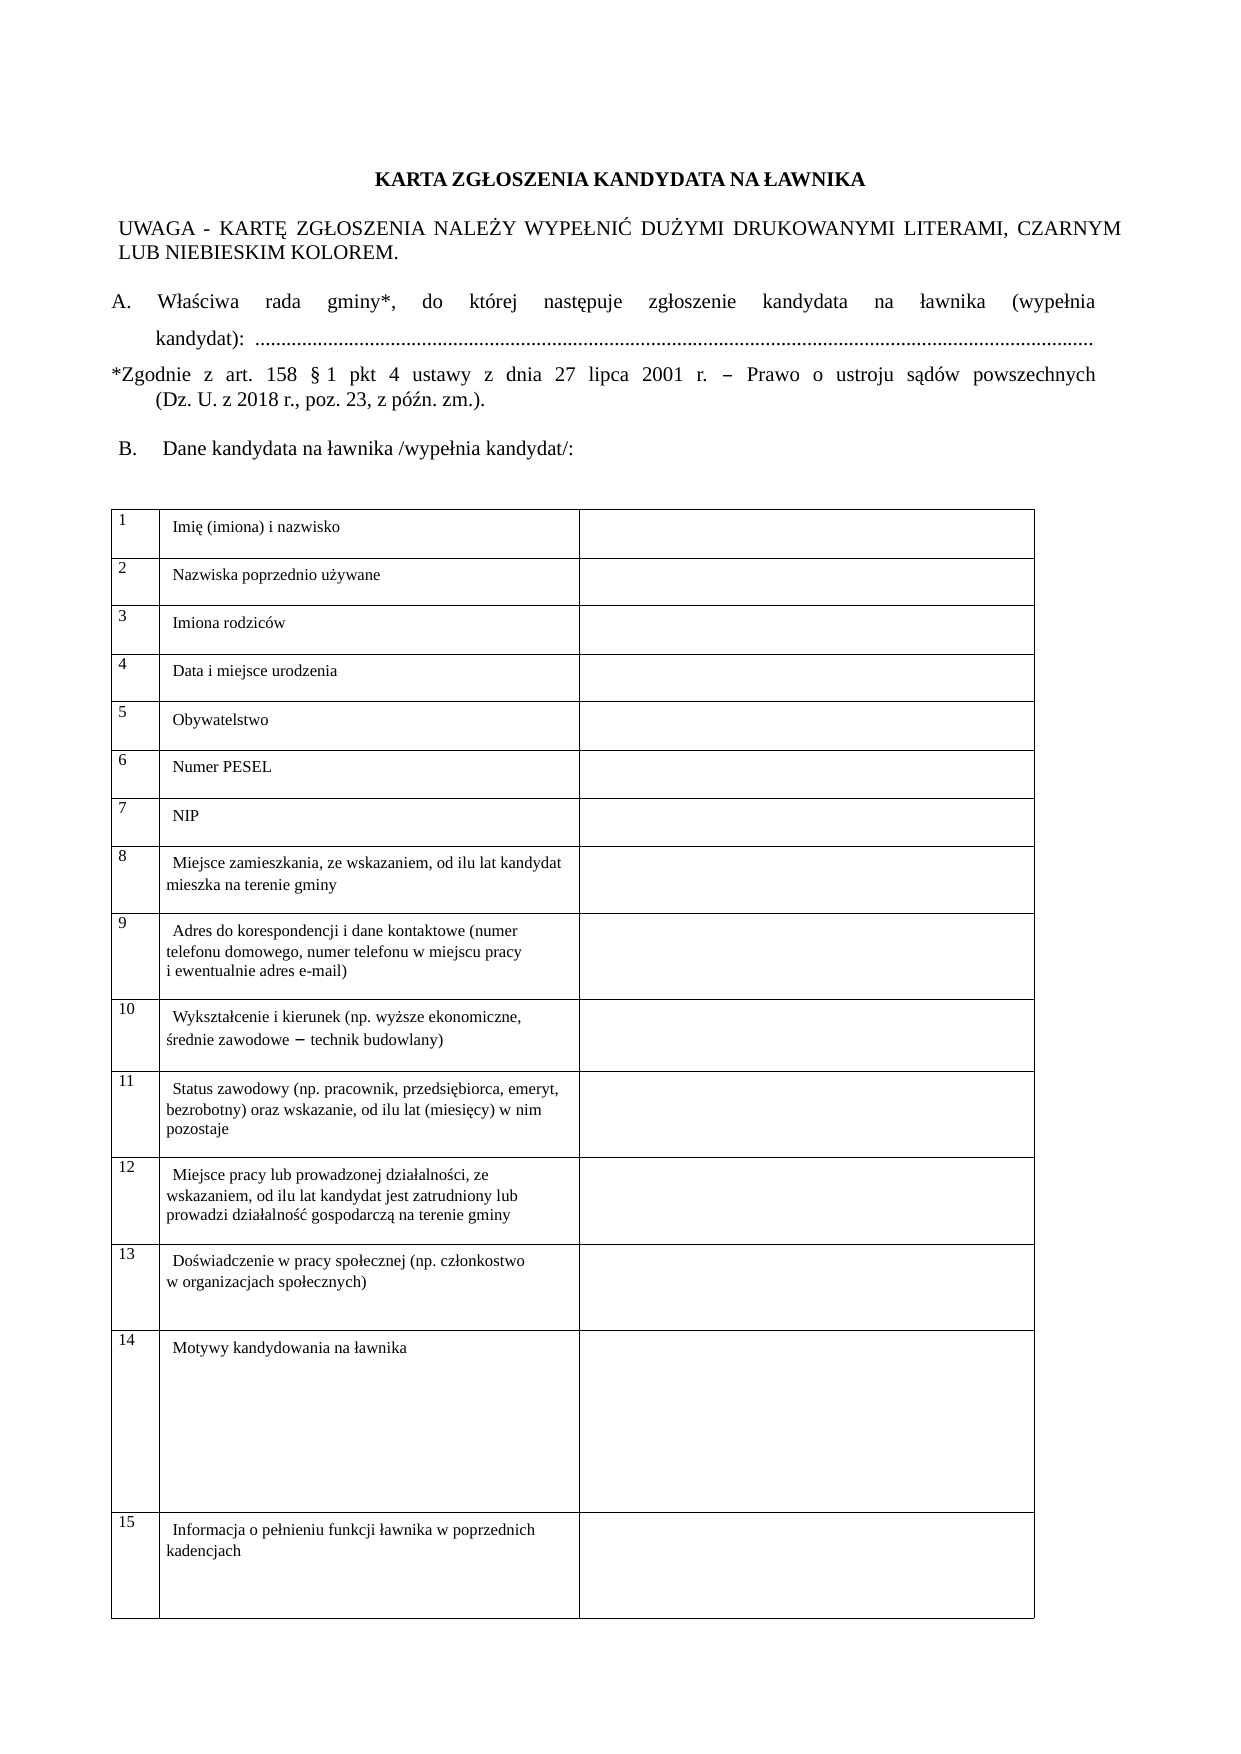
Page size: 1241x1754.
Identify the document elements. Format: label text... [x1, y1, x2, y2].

table_header 1 [112, 510, 159, 557]
text B. Dane kandydata na ławnika /wypełnia kandydat/: [118, 436, 1122, 460]
table_cell [580, 1158, 1034, 1243]
table_cell 3 [112, 606, 159, 653]
table_cell [580, 914, 1034, 999]
table_cell Miejsce pracy lub prowadzonej działalności, ze wskazaniem, od ilu lat kandydat jest zatrudniony lub prowadzi działalność gospodarczą na terenie gminy [160, 1158, 579, 1243]
table_cell Miejsce zamieszkania, ze wskazaniem, od ilu lat kandydat mieszka na terenie gminy [160, 847, 579, 913]
table_cell 4 [112, 655, 159, 701]
table_cell 10 [112, 1000, 159, 1071]
table_cell [580, 1000, 1034, 1071]
table_cell 12 [112, 1158, 159, 1243]
table_cell [580, 799, 1034, 846]
table_cell 15 [112, 1513, 159, 1617]
table_cell [580, 847, 1034, 913]
table_cell [580, 702, 1034, 749]
table_cell 5 [112, 702, 159, 749]
table_cell 8 [112, 847, 159, 913]
table_cell NIP [160, 799, 579, 846]
table_cell [580, 751, 1034, 797]
table_header [580, 510, 1034, 557]
text A. Właściwa rada gminy*, do której następuje zgłoszenie kandydata na ławnika (wypełnia kandydat): ................................................................................................................................................................. [111, 289, 1096, 349]
table_cell 7 [112, 799, 159, 846]
table_cell Doświadczenie w pracy społecznej (np. członkostwo w organizacjach społecznych) [160, 1245, 579, 1330]
text *Zgodnie z art. 158 § 1 pkt 4 ustawy z dnia 27 lipca 2001 r. – Prawo o ustroju sądów powszechnych (Dz. U. z 2018 r., poz. 23, z późn. zm.). [111, 361, 1096, 411]
table_cell 14 [112, 1331, 159, 1512]
table_cell Obywatelstwo [160, 702, 579, 749]
table_cell Imiona rodziców [160, 606, 579, 653]
table_cell Data i miejsce urodzenia [160, 655, 579, 701]
text KARTA ZGŁOSZENIA KANDYDATA NA ŁAWNIKA [118, 167, 1122, 191]
table_header Imię (imiona) i nazwisko [160, 510, 579, 557]
table_cell 6 [112, 751, 159, 797]
table_cell Adres do korespondencji i dane kontaktowe (numer telefonu domowego, numer telefonu w miejscu pracy i ewentualnie adres e-mail) [160, 914, 579, 999]
table_cell [580, 559, 1034, 605]
table_cell Wykształcenie i kierunek (np. wyższe ekonomiczne, średnie zawodowe – technik budowlany) [160, 1000, 579, 1071]
text UWAGA - KARTĘ ZGŁOSZENIA NALEŻY WYPEŁNIĆ DUŻYMI DRUKOWANYMI LITERAMI, CZARNYM LUB NIEBIESKIM KOLOREM. [118, 216, 1122, 264]
table_cell 2 [112, 559, 159, 605]
table_cell Informacja o pełnieniu funkcji ławnika w poprzednich kadencjach [160, 1513, 579, 1617]
table_cell Motywy kandydowania na ławnika [160, 1331, 579, 1512]
table_cell Status zawodowy (np. pracownik, przedsiębiorca, emeryt, bezrobotny) oraz wskazanie, od ilu lat (miesięcy) w nim pozostaje [160, 1072, 579, 1157]
table_cell [580, 1513, 1034, 1617]
table_cell [580, 1072, 1034, 1157]
table_cell 9 [112, 914, 159, 999]
table_cell [580, 655, 1034, 701]
table_cell [580, 606, 1034, 653]
table_cell [580, 1331, 1034, 1512]
table_cell [580, 1245, 1034, 1330]
table_cell Nazwiska poprzednio używane [160, 559, 579, 605]
table_cell Numer PESEL [160, 751, 579, 797]
table_cell 11 [112, 1072, 159, 1157]
table_cell 13 [112, 1245, 159, 1330]
